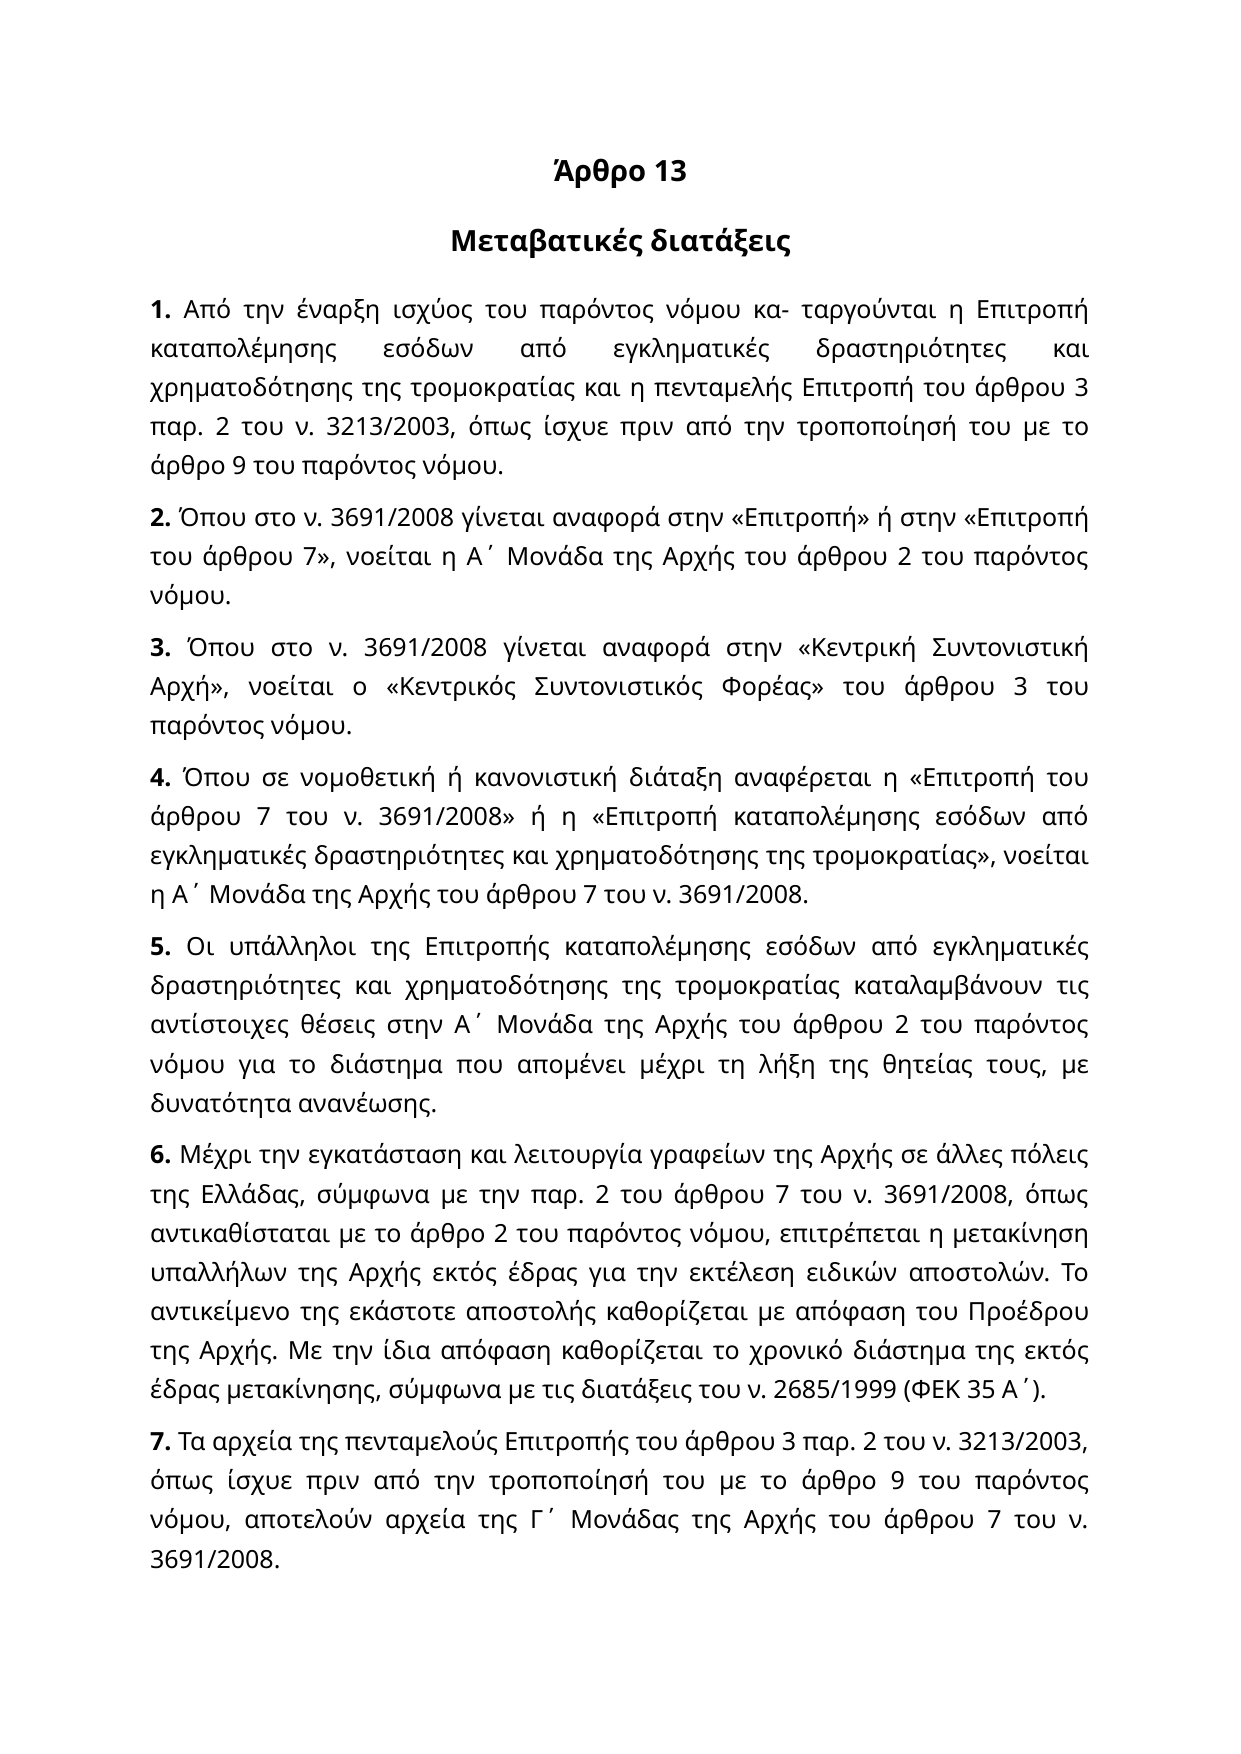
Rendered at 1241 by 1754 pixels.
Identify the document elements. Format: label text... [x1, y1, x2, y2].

text 1. Από την έναρξη ισχύος του παρόντος νόμου κα- ταργούνται η Επιτροπή καταπολέμησης εσόδων από εγκληματικές δραστηριότητες και χρηματοδότησης της τρομοκρατίας και η πενταμελής Επιτροπή του άρθρου 3 παρ. 2 του ν. 3213/2003, όπως ίσχυε πριν από την τροποποίησή του με το άρθρο 9 του παρόντος νόμου. [150, 291, 1090, 482]
text 7. Τα αρχεία της πενταμελούς Επιτροπής του άρθρου 3 παρ. 2 του ν. 3213/2003, όπως ίσχυε πριν από την τροποποίησή του με το άρθρο 9 του παρόντος νόμου, αποτελούν αρχεία της Γ΄ Μονάδας της Αρχής του άρθρου 7 του ν. 3691/2008. [150, 1424, 1090, 1575]
text 4. Όπου σε νομοθετική ή κανονιστική διάταξη αναφέρεται η «Επιτροπή του άρθρου 7 του ν. 3691/2008» ή η «Επιτροπή καταπολέμησης εσόδων από εγκληματικές δραστηριότητες και χρηματοδότησης της τρομοκρατίας», νοείται η Α΄ Μονάδα της Αρχής του άρθρου 7 του ν. 3691/2008. [150, 759, 1090, 911]
text 3. Όπου στο ν. 3691/2008 γίνεται αναφορά στην «Κεντρική Συντονιστική Αρχή», νοείται ο «Κεντρικός Συντονιστικός Φορέας» του άρθρου 3 του παρόντος νόμου. [150, 629, 1090, 742]
text 2. Όπου στο ν. 3691/2008 γίνεται αναφορά στην «Επιτροπή» ή στην «Επιτροπή του άρθρου 7», νοείται η Α΄ Μονάδα της Αρχής του άρθρου 2 του παρόντος νόμου. [150, 499, 1090, 612]
subtitle Άρθρο 13 [150, 150, 1090, 190]
subtitle Μεταβατικές διατάξεις [150, 221, 1090, 260]
text 5. Οι υπάλληλοι της Επιτροπής καταπολέμησης εσόδων από εγκληματικές δραστηριότητες και χρηματοδότησης της τρομοκρατίας καταλαμβάνουν τις αντίστοιχες θέσεις στην Α΄ Μονάδα της Αρχής του άρθρου 2 του παρόντος νόμου για το διάστημα που απομένει μέχρι τη λήξη της θητείας τους, με δυνατότητα ανανέωσης. [150, 929, 1090, 1119]
text 6. Μέχρι την εγκατάσταση και λειτουργία γραφείων της Αρχής σε άλλες πόλεις της Ελλάδας, σύμφωνα με την παρ. 2 του άρθρου 7 του ν. 3691/2008, όπως αντικαθίσταται με το άρθρο 2 του παρόντος νόμου, επιτρέπεται η μετακίνηση υπαλλήλων της Αρχής εκτός έδρας για την εκτέλεση ειδικών αποστολών. Το αντικείμενο της εκάστοτε αποστολής καθορίζεται με απόφαση του Προέδρου της Αρχής. Με την ίδια απόφαση καθορίζεται το χρονικό διάστημα της εκτός έδρας μετακίνησης, σύμφωνα με τις διατάξεις του ν. 2685/1999 (ΦΕΚ 35 Α΄). [150, 1137, 1090, 1406]
